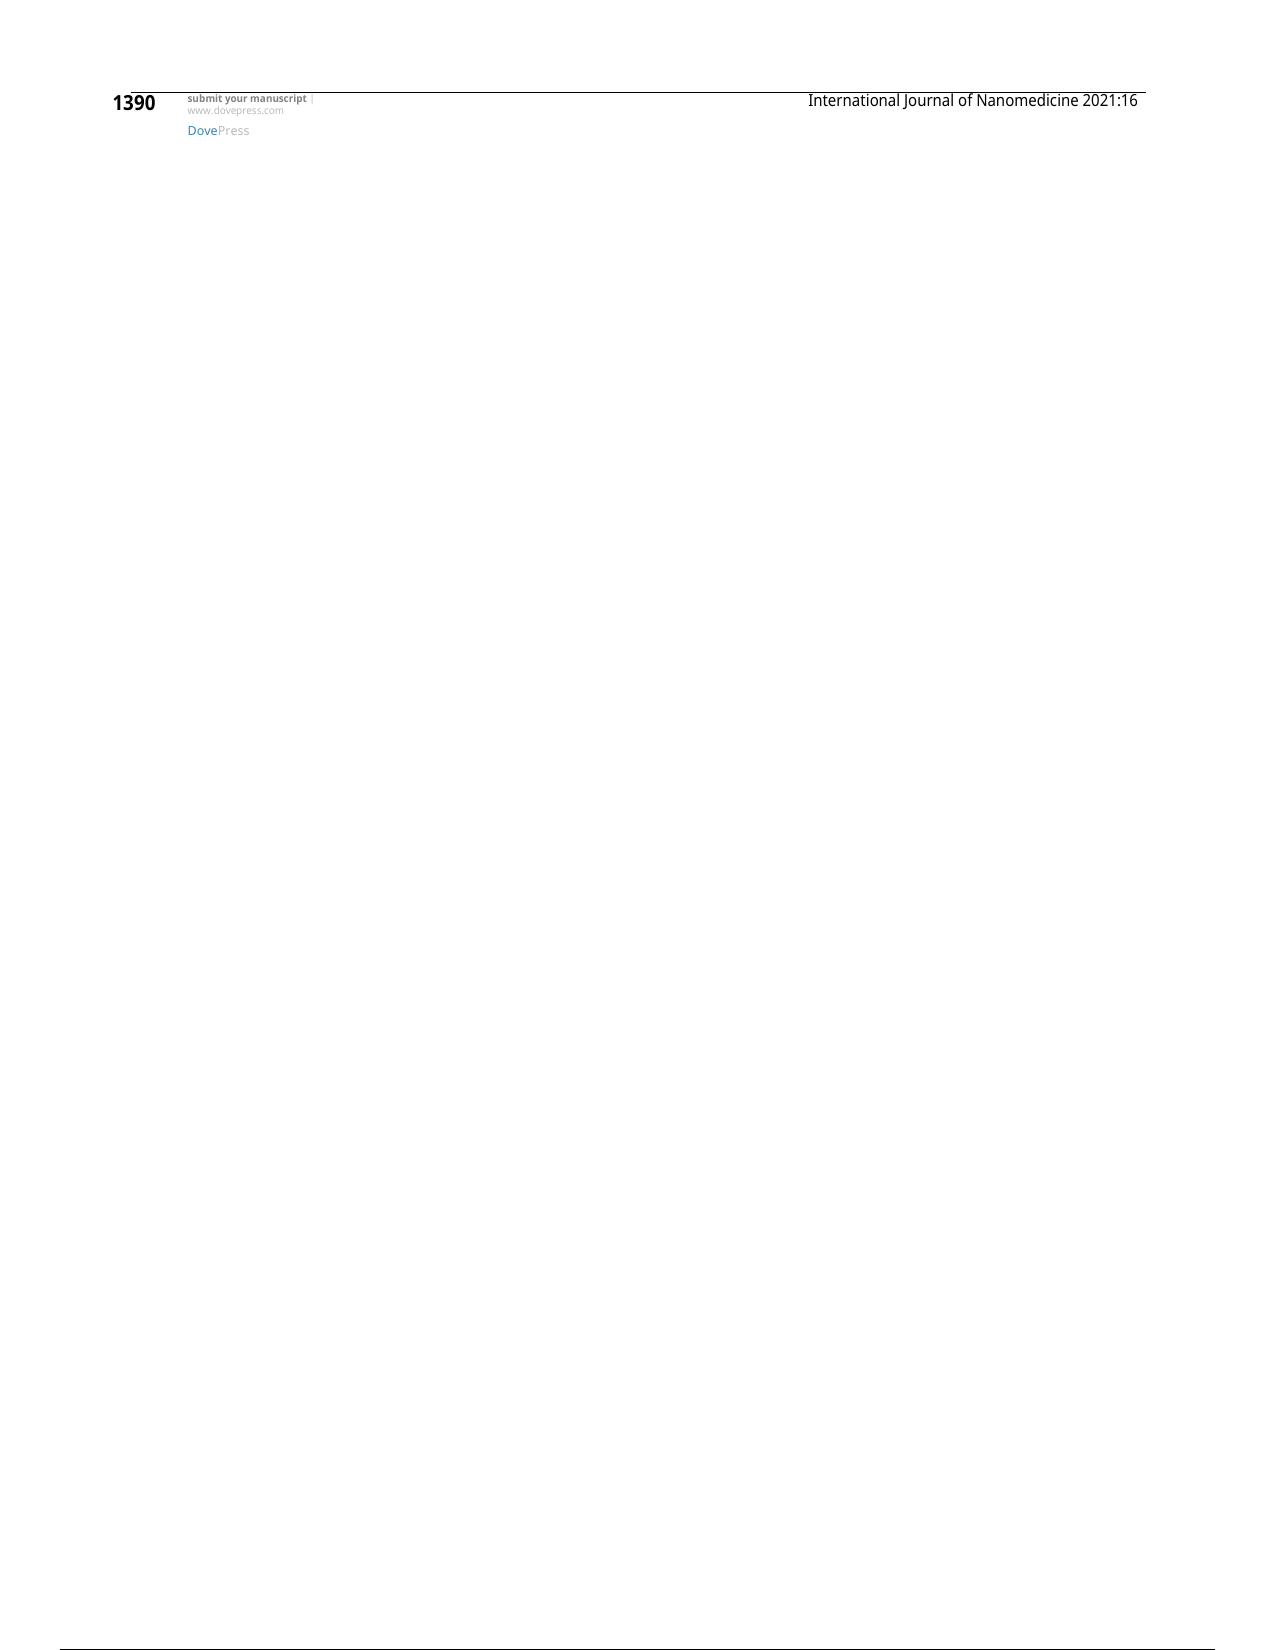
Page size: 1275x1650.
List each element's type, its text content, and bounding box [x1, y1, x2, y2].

text submit your manuscript | www.dovepress.com [187, 93, 402, 117]
text DovePress [187, 122, 402, 139]
text International Journal of Nanomedicine 2021:16 [808, 93, 1227, 110]
subtitle 1390 [112, 93, 158, 114]
